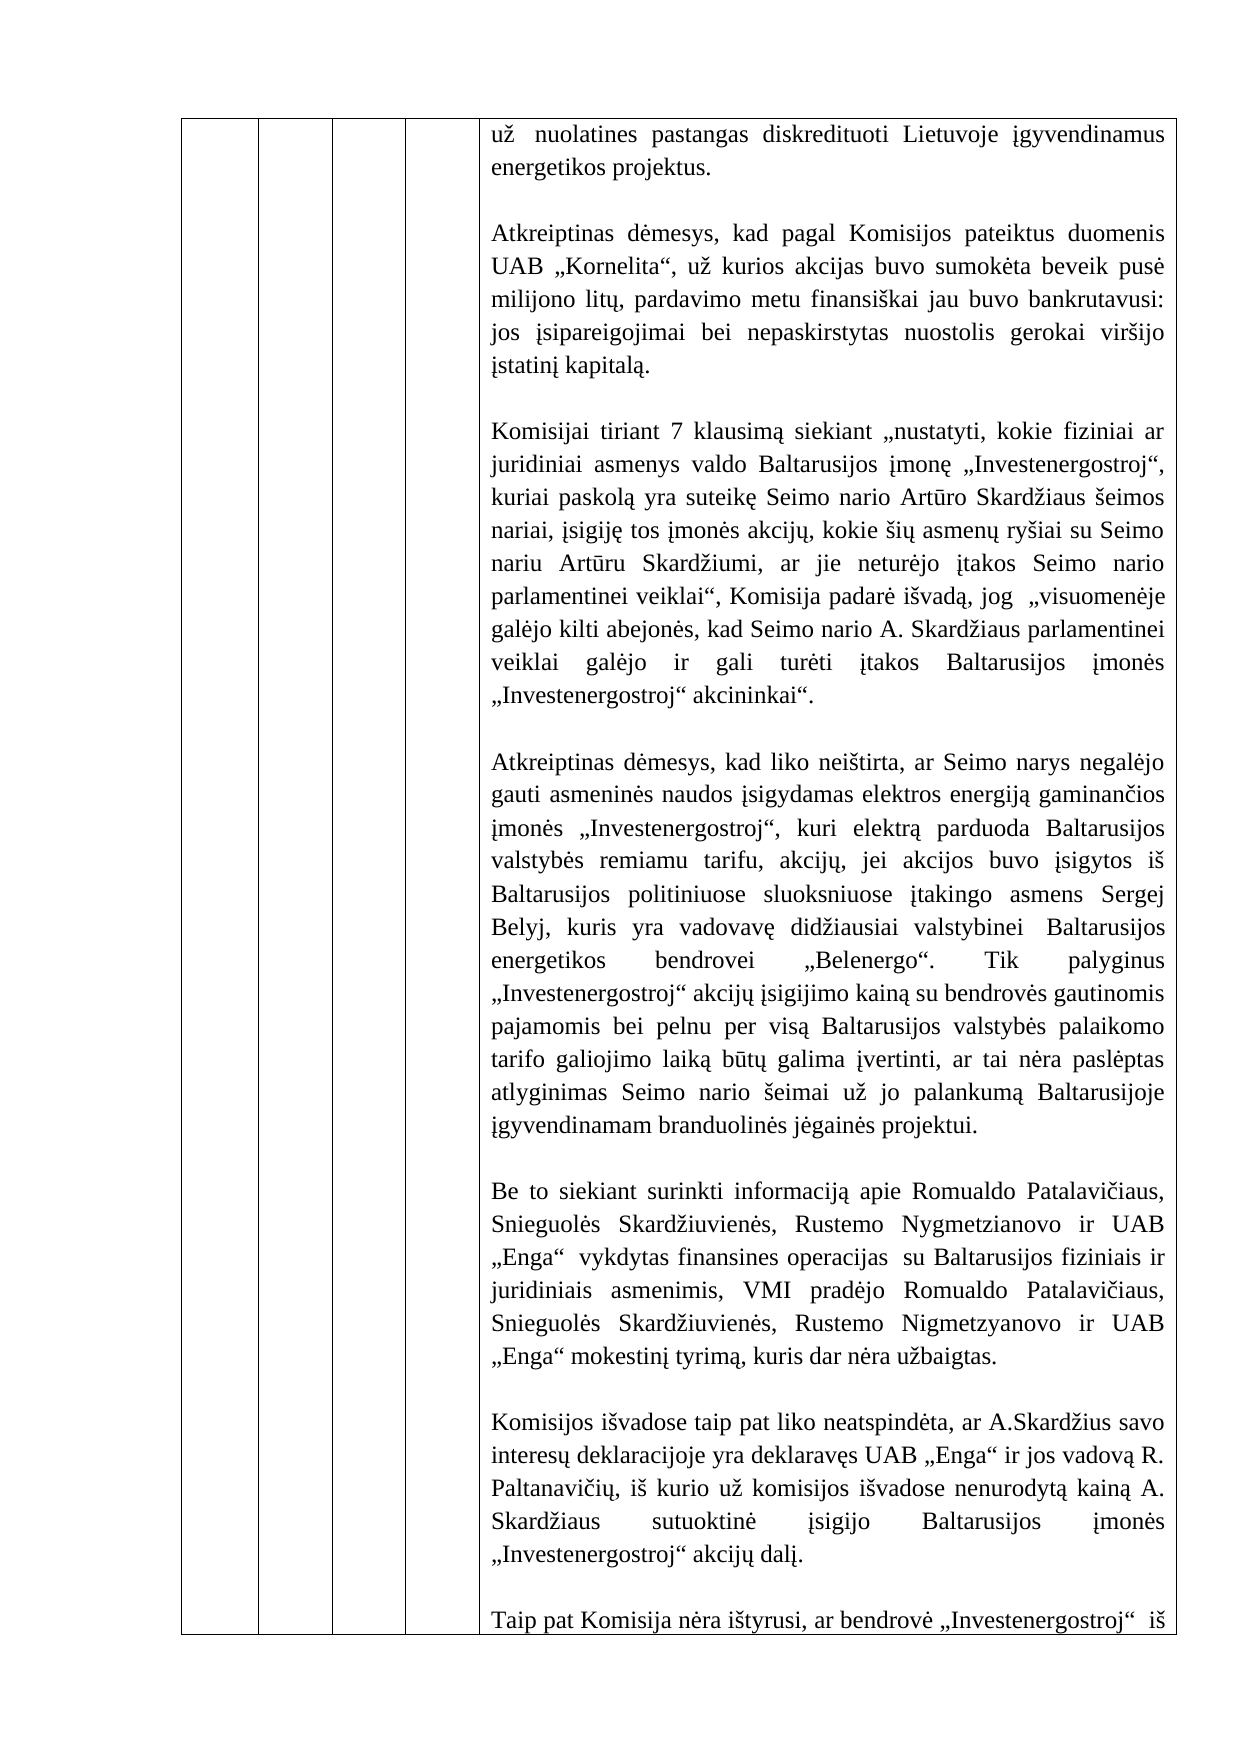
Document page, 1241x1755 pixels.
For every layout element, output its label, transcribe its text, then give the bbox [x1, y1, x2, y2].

table_cell už nuolatines pastangas diskredituoti Lietuvoje įgyvendinamus energetikos projektus. Atkreiptinas dėmesys, kad pagal Komisijos pateiktus duomenis UAB „Kornelita“, už kurios akcijas buvo sumokėta beveik pusė milijono litų, pardavimo metu finansiškai jau buvo bankrutavusi: jos įsipareigojimai bei nepaskirstytas nuostolis gerokai viršijo įstatinį kapitalą. Komisijai tiriant 7 klausimą siekiant „nustatyti, kokie fiziniai ar juridiniai asmenys valdo Baltarusijos įmonę „Investenergostroj“, kuriai paskolą yra suteikę Seimo nario Artūro Skardžiaus šeimos nariai, įsigiję tos įmonės akcijų, kokie šių asmenų ryšiai su Seimo nariu Artūru Skardžiumi, ar jie neturėjo įtakos Seimo nario parlamentinei veiklai“, Komisija padarė išvadą, jog „visuomenėje galėjo kilti abejonės, kad Seimo nario A. Skardžiaus parlamentinei veiklai galėjo ir gali turėti įtakos Baltarusijos įmonės „Investenergostroj“ akcininkai“. Atkreiptinas dėmesys, kad liko neištirta, ar Seimo narys negalėjo gauti asmeninės naudos įsigydamas elektros energiją gaminančios įmonės „Investenergostroj“, kuri elektrą parduoda Baltarusijos valstybės remiamu tarifu, akcijų, jei akcijos buvo įsigytos iš Baltarusijos politiniuose sluoksniuose įtakingo asmens Sergej Belyj, kuris yra vadovavę didžiausiai valstybinei Baltarusijos energetikos bendrovei „Belenergo“. Tik palyginus „Investenergostroj“ akcijų įsigijimo kainą su bendrovės gautinomis pajamomis bei pelnu per visą Baltarusijos valstybės palaikomo tarifo galiojimo laiką būtų galima įvertinti, ar tai nėra paslėptas atlyginimas Seimo nario šeimai už jo palankumą Baltarusijoje įgyvendinamam branduolinės jėgainės projektui. Be to siekiant surinkti informaciją apie Romualdo Patalavičiaus, Snieguolės Skardžiuvienės, Rustemo Nygmetzianovo ir UAB „Enga“ vykdytas finansines operacijas su Baltarusijos fiziniais ir juridiniais asmenimis, VMI pradėjo Romualdo Patalavičiaus, Snieguolės Skardžiuvienės, Rustemo Nigmetzyanovo ir UAB „Enga“ mokestinį tyrimą, kuris dar nėra užbaigtas. Komisijos išvadose taip pat liko neatspindėta, ar A.Skardžius savo interesų deklaracijoje yra deklaravęs UAB „Enga“ ir jos vadovą R. Paltanavičių, iš kurio už komisijos išvadose nenurodytą kainą A. Skardžiaus sutuoktinė įsigijo Baltarusijos įmonės „Investenergostroj“ akcijų dalį. Taip pat Komisija nėra ištyrusi, ar bendrovė „Investenergostroj“ iš [480, 119, 1176, 1634]
table_cell [182, 119, 258, 1634]
table_cell [333, 119, 405, 1634]
table_cell [406, 119, 479, 1634]
table_cell [259, 119, 332, 1634]
